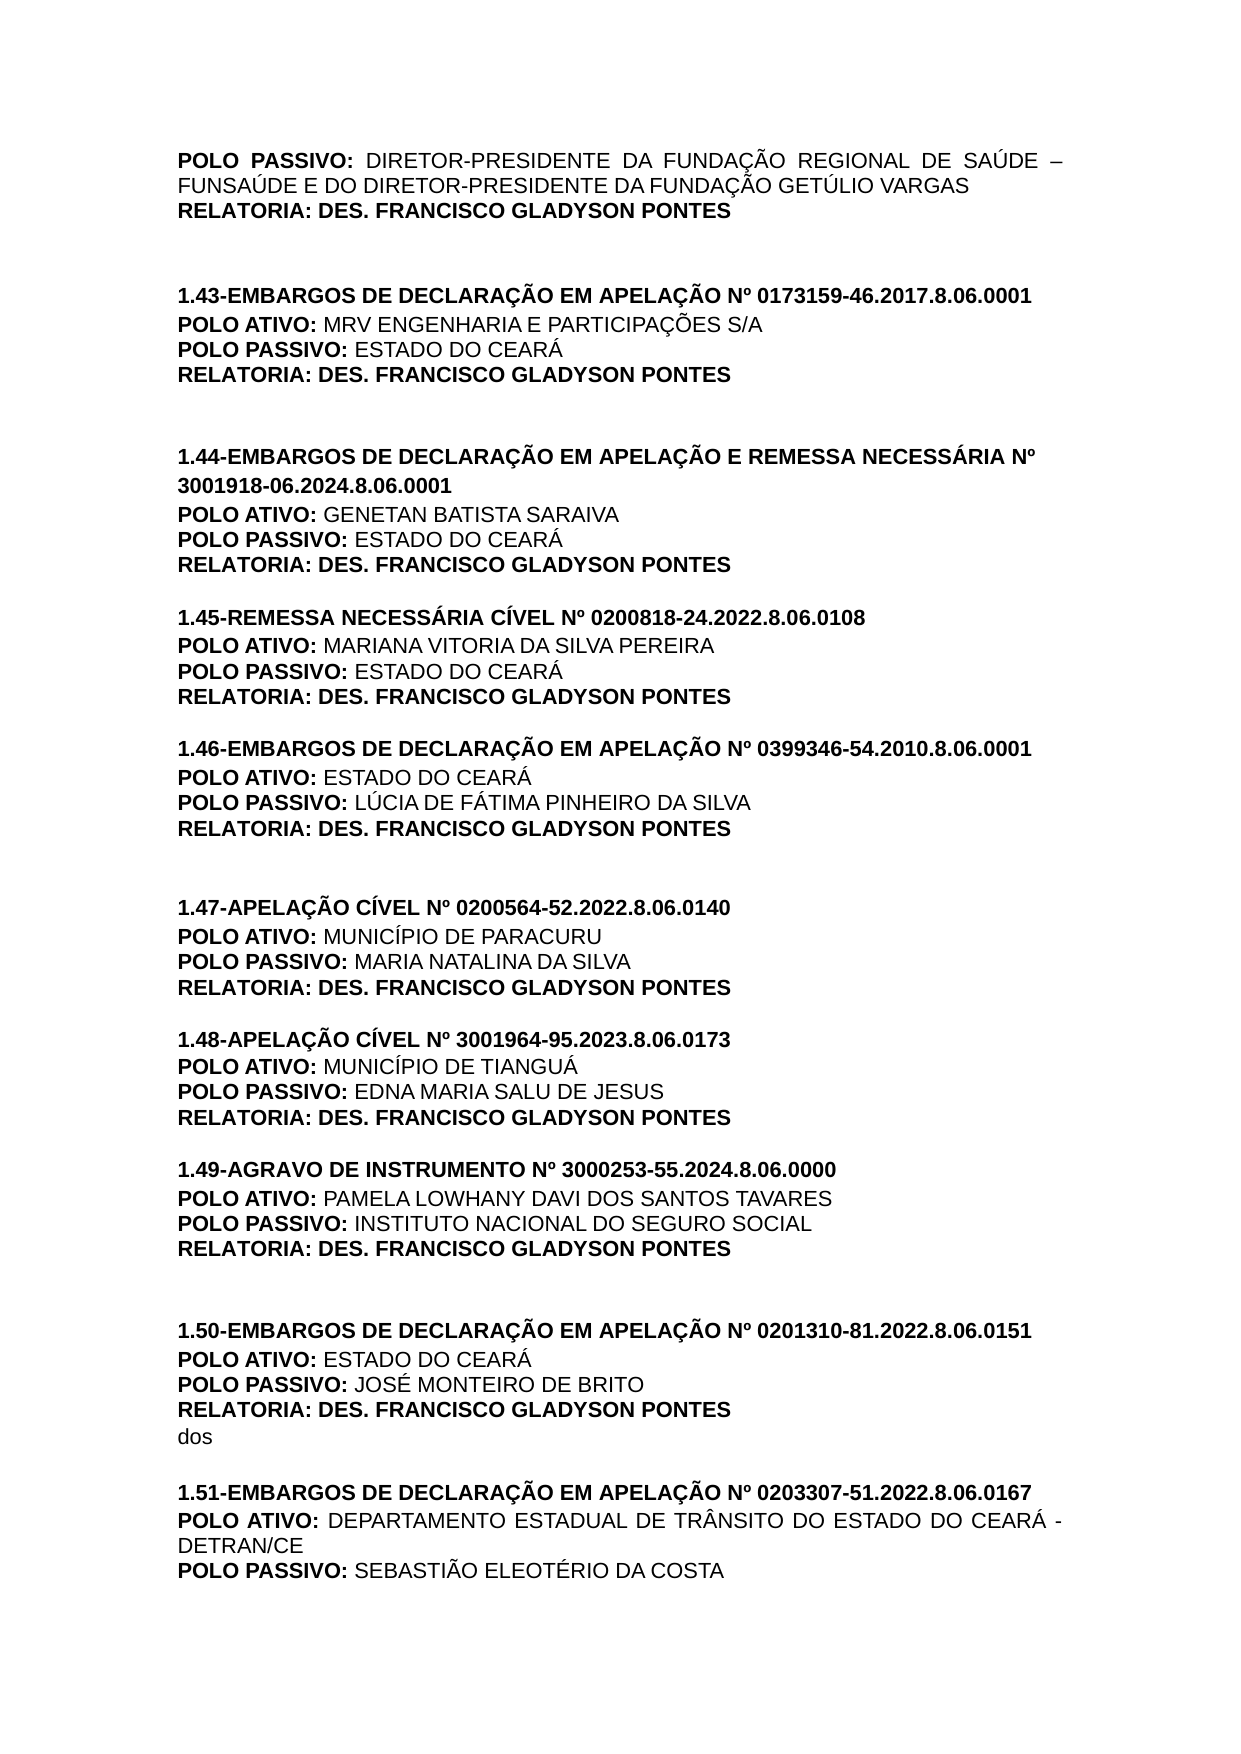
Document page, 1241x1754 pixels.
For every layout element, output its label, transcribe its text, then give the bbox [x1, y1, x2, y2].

text POLO PASSIVO: ESTADO DO CEARÁ [177, 337, 1063, 362]
text RELATORIA: DES. FRANCISCO GLADYSON PONTES [177, 1104, 1063, 1130]
text POLO PASSIVO: MARIA NATALINA DA SILVA [177, 949, 1063, 974]
text POLO ATIVO: MRV ENGENHARIA E PARTICIPAÇÕES S/A [177, 312, 1063, 337]
text RELATORIA: DES. FRANCISCO GLADYSON PONTES [177, 198, 1063, 223]
text 1.44-EMBARGOS DE DECLARAÇÃO EM APELAÇÃO E REMESSA NECESSÁRIA Nº 3001918-06.2024.8.06.0001 [177, 444, 1063, 498]
text 1.49-AGRAVO DE INSTRUMENTO Nº 3000253-55.2024.8.06.0000 [177, 1157, 1063, 1182]
text RELATORIA: DES. FRANCISCO GLADYSON PONTES [177, 974, 1063, 1000]
text POLO ATIVO: ESTADO DO CEARÁ [177, 1347, 1063, 1372]
text RELATORIA: DES. FRANCISCO GLADYSON PONTES [177, 1236, 1063, 1261]
text 1.51-EMBARGOS DE DECLARAÇÃO EM APELAÇÃO Nº 0203307-51.2022.8.06.0167 [177, 1480, 1063, 1506]
text POLO ATIVO: GENETAN BATISTA SARAIVA [177, 502, 1063, 527]
text POLO PASSIVO: DIRETOR-PRESIDENTE DA FUNDAÇÃO REGIONAL DE SAÚDE – FUNSAÚDE E DO DIRETOR-PRESIDENTE DA FUNDAÇÃO GETÚLIO VARGAS [177, 148, 1063, 198]
text POLO PASSIVO: ESTADO DO CEARÁ [177, 658, 1063, 684]
text POLO ATIVO: ESTADO DO CEARÁ [177, 765, 1063, 790]
text RELATORIA: DES. FRANCISCO GLADYSON PONTES [177, 684, 1063, 709]
text 1.48-APELAÇÃO CÍVEL Nº 3001964-95.2023.8.06.0173 [177, 1027, 1063, 1052]
text 1.47-APELAÇÃO CÍVEL Nº 0200564-52.2022.8.06.0140 [177, 895, 1063, 920]
text POLO PASSIVO: SEBASTIÃO ELEOTÉRIO DA COSTA [177, 1558, 1063, 1583]
text POLO ATIVO: MUNICÍPIO DE PARACURU [177, 924, 1063, 949]
text POLO PASSIVO: LÚCIA DE FÁTIMA PINHEIRO DA SILVA [177, 790, 1063, 816]
text 1.46-EMBARGOS DE DECLARAÇÃO EM APELAÇÃO Nº 0399346-54.2010.8.06.0001 [177, 736, 1063, 761]
text POLO ATIVO: MARIANA VITORIA DA SILVA PEREIRA [177, 633, 1063, 658]
text RELATORIA: DES. FRANCISCO GLADYSON PONTES [177, 362, 1063, 387]
text POLO ATIVO: PAMELA LOWHANY DAVI DOS SANTOS TAVARES [177, 1186, 1063, 1211]
text dos [177, 1424, 1063, 1449]
text POLO PASSIVO: EDNA MARIA SALU DE JESUS [177, 1079, 1063, 1104]
text RELATORIA: DES. FRANCISCO GLADYSON PONTES [177, 816, 1063, 841]
text POLO PASSIVO: ESTADO DO CEARÁ [177, 527, 1063, 552]
text RELATORIA: DES. FRANCISCO GLADYSON PONTES [177, 1397, 1063, 1422]
text 1.50-EMBARGOS DE DECLARAÇÃO EM APELAÇÃO Nº 0201310-81.2022.8.06.0151 [177, 1318, 1063, 1343]
text POLO ATIVO: DEPARTAMENTO ESTADUAL DE TRÂNSITO DO ESTADO DO CEARÁ - DETRAN/CE [177, 1507, 1063, 1558]
text POLO PASSIVO: JOSÉ MONTEIRO DE BRITO [177, 1372, 1063, 1397]
text 1.43-EMBARGOS DE DECLARAÇÃO EM APELAÇÃO Nº 0173159-46.2017.8.06.0001 [177, 283, 1063, 308]
text POLO PASSIVO: INSTITUTO NACIONAL DO SEGURO SOCIAL [177, 1211, 1063, 1236]
text RELATORIA: DES. FRANCISCO GLADYSON PONTES [177, 552, 1063, 577]
text POLO ATIVO: MUNICÍPIO DE TIANGUÁ [177, 1054, 1063, 1079]
text 1.45-REMESSA NECESSÁRIA CÍVEL Nº 0200818-24.2022.8.06.0108 [177, 604, 1063, 629]
